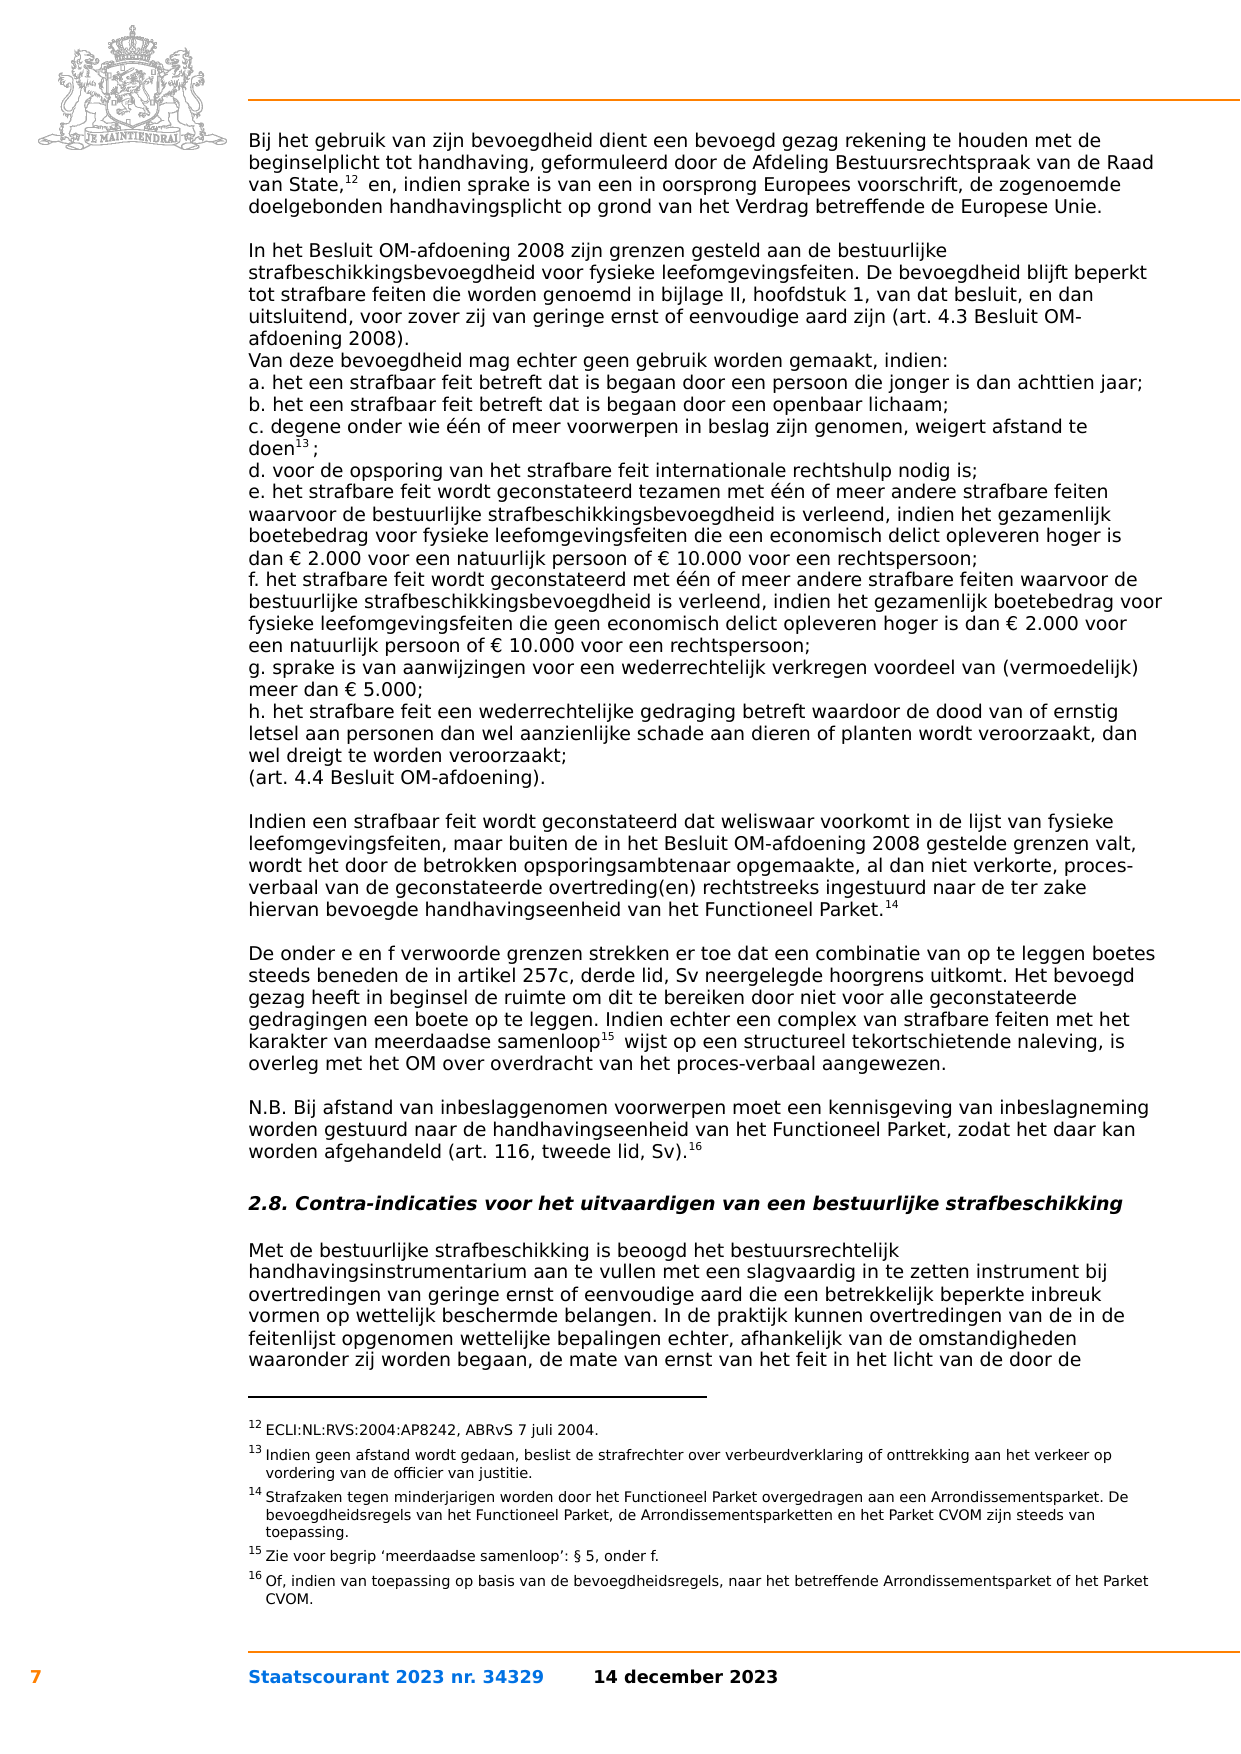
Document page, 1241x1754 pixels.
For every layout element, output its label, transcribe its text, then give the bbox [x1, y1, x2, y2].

picture [38, 25, 227, 150]
text e. het strafbare feit wordt geconstateerd tezamen met één of meer andere strafbare feiten waarvoor de bestuurlijke strafbeschikkingsbevoegdheid is verleend, indien het gezamenlijk boetebedrag voor fysieke leefomgevingsfeiten die een economisch delict opleveren hoger is dan € 2.000 voor een natuurlijk persoon of € 10.000 voor een rechtspersoon; [248, 481, 1163, 569]
text g. sprake is van aanwijzingen voor een wederrechtelijk verkregen voordeel van (vermoedelijk) meer dan € 5.000; [248, 657, 1163, 701]
text (art. 4.4 Besluit OM-afdoening). [248, 767, 1163, 789]
text Zie voor begrip ‘meerdaadse samenloop’: § 5, onder f. [248, 1544, 1163, 1566]
text Met de bestuurlijke strafbeschikking is beoogd het bestuursrechtelijk handhavingsinstrumentarium aan te vullen met een slagvaardig in te zetten instrument bij overtredingen van geringe ernst of eenvoudige aard die een betrekkelijk beperkte inbreuk vormen op wettelijk beschermde belangen. In de praktijk kunnen overtredingen van de in de feitenlijst opgenomen wettelijke bepalingen echter, afhankelijk van de omstandigheden waaronder zij worden begaan, de mate van ernst van het feit in het licht van de door de [248, 1239, 1163, 1371]
text Indien geen afstand wordt gedaan, beslist de strafrechter over verbeurdverklaring of onttrekking aan het verkeer op vordering van de officier van justitie. [248, 1443, 1163, 1482]
text Strafzaken tegen minderjarigen worden door het Functioneel Parket overgedragen aan een Arrondissementsparket. De bevoegdheidsregels van het Functioneel Parket, de Arrondissementsparketten en het Parket CVOM zijn steeds van toepassing. [248, 1485, 1163, 1541]
text ECLI:NL:RVS:2004:AP8242, ABRvS 7 juli 2004. [248, 1418, 1163, 1440]
subtitle 2.8. Contra-indicaties voor het uitvaardigen van een bestuurlijke strafbeschikking [248, 1192, 1163, 1214]
text f. het strafbare feit wordt geconstateerd met één of meer andere strafbare feiten waarvoor de bestuurlijke strafbeschikkingsbevoegdheid is verleend, indien het gezamenlijk boetebedrag voor fysieke leefomgevingsfeiten die geen economisch delict opleveren hoger is dan € 2.000 voor een natuurlijk persoon of € 10.000 voor een rechtspersoon; [248, 569, 1163, 657]
text c. degene onder wie één of meer voorwerpen in beslag zijn genomen, weigert afstand te doen; [248, 416, 1163, 459]
text Indien een strafbaar feit wordt geconstateerd dat weliswaar voorkomt in de lijst van fysieke leefomgevingsfeiten, maar buiten de in het Besluit OM-afdoening 2008 gestelde grenzen valt, wordt het door de betrokken opsporingsambtenaar opgemaakte, al dan niet verkorte, proces-verbaal van de geconstateerde overtreding(en) rechtstreeks ingestuurd naar de ter zake hiervan bevoegde handhavingseenheid van het Functioneel Parket. [248, 811, 1163, 921]
text a. het een strafbaar feit betreft dat is begaan door een persoon die jonger is dan achttien jaar; [248, 372, 1163, 393]
text In het Besluit OM-afdoening 2008 zijn grenzen gesteld aan de bestuurlijke strafbeschikkingsbevoegdheid voor fysieke leefomgevingsfeiten. De bevoegdheid blijft beperkt tot strafbare feiten die worden genoemd in bijlage II, hoofdstuk 1, van dat besluit, en dan uitsluitend, voor zover zij van geringe ernst of eenvoudige aard zijn (art. 4.3 Besluit OM-afdoening 2008). [248, 240, 1163, 349]
text De onder e en f verwoorde grenzen strekken er toe dat een combinatie van op te leggen boetes steeds beneden de in artikel 257c, derde lid, Sv neergelegde hoorgrens uitkomt. Het bevoegd gezag heeft in beginsel de ruimte om dit te bereiken door niet voor alle geconstateerde gedragingen een boete op te leggen. Indien echter een complex van strafbare feiten met het karakter van meerdaadse samenloop wijst op een structureel tekortschietende naleving, is overleg met het OM over overdracht van het proces-verbaal aangewezen. [248, 943, 1163, 1075]
text Van deze bevoegdheid mag echter geen gebruik worden gemaakt, indien: [248, 349, 1163, 372]
text d. voor de opsporing van het strafbare feit internationale rechtshulp nodig is; [248, 459, 1163, 481]
text Bij het gebruik van zijn bevoegdheid dient een bevoegd gezag rekening te houden met de beginselplicht tot handhaving, geformuleerd door de Afdeling Bestuursrechtspraak van de Raad van State, en, indien sprake is van een in oorsprong Europees voorschrift, de zogenoemde doelgebonden handhavingsplicht op grond van het Verdrag betreffende de Europese Unie. [248, 130, 1163, 218]
text Of, indien van toepassing op basis van de bevoegdheidsregels, naar het betreffende Arrondissementsparket of het Parket CVOM. [248, 1569, 1163, 1608]
text N.B. Bij afstand van inbeslaggenomen voorwerpen moet een kennisgeving van inbeslagneming worden gestuurd naar de handhavingseenheid van het Functioneel Parket, zodat het daar kan worden afgehandeld (art. 116, tweede lid, Sv). [248, 1097, 1163, 1162]
text b. het een strafbaar feit betreft dat is begaan door een openbaar lichaam; [248, 393, 1163, 416]
text h. het strafbare feit een wederrechtelijke gedraging betreft waardoor de dood van of ernstig letsel aan personen dan wel aanzienlijke schade aan dieren of planten wordt veroorzaakt, dan wel dreigt te worden veroorzaakt; [248, 701, 1163, 767]
